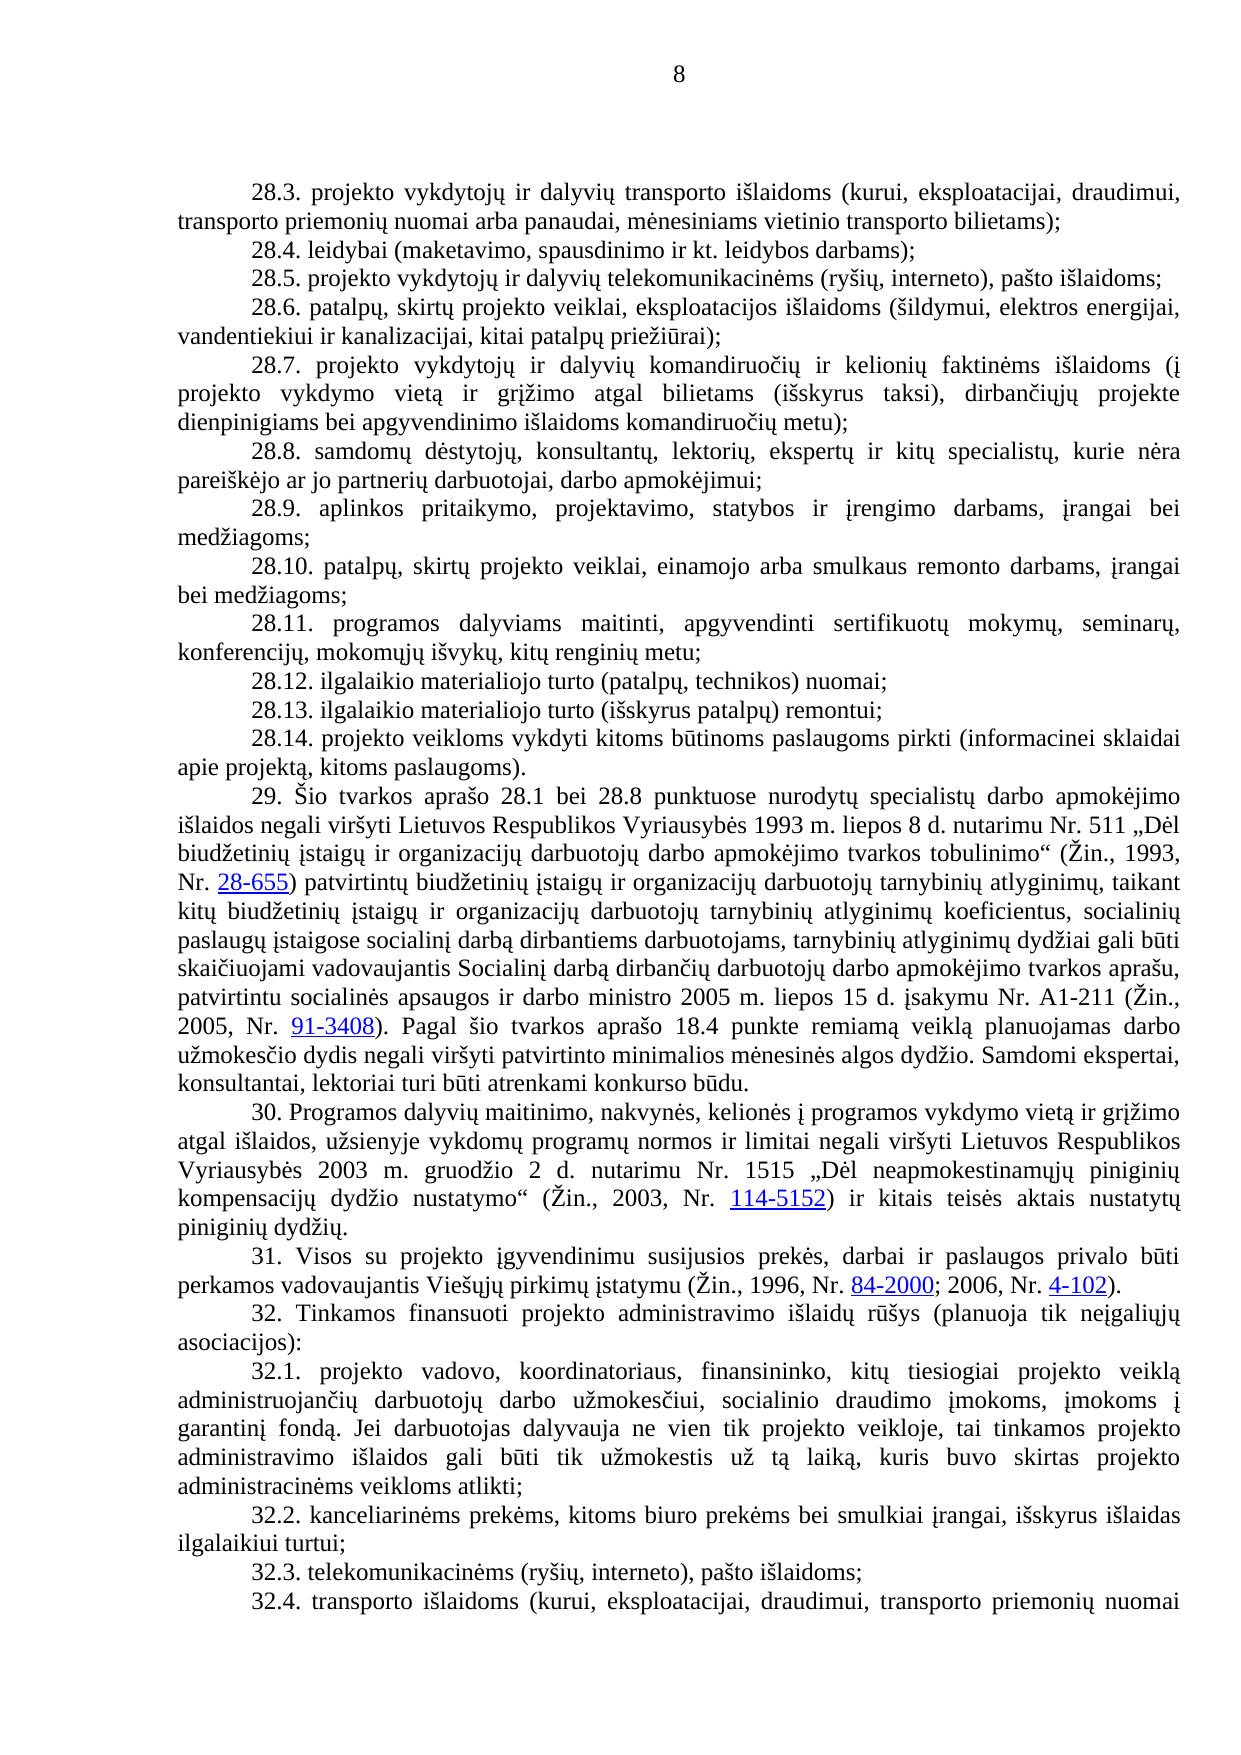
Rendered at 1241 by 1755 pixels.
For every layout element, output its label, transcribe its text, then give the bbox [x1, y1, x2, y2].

text 28.6. patalpų, skirtų projekto veiklai, eksploatacijos išlaidoms (šildymui, elektros energijai, vandentiekiui ir kanalizacijai, kitai patalpų priežiūrai); [177, 292, 1181, 350]
text 28.12. ilgalaikio materialiojo turto (patalpų, technikos) nuomai; [177, 666, 1181, 695]
text 30. Programos dalyvių maitinimo, nakvynės, kelionės į programos vykdymo vietą ir grįžimo atgal išlaidos, užsienyje vykdomų programų normos ir limitai negali viršyti Lietuvos Respublikos Vyriausybės 2003 m. gruodžio 2 d. nutarimu Nr. 1515 „Dėl neapmokestinamųjų piniginių kompensacijų dydžio nustatymo“ (Žin., 2003, Nr. 114-5152) ir kitais teisės aktais nustatytų piniginių dydžių. [177, 1097, 1181, 1241]
text 28.8. samdomų dėstytojų, konsultantų, lektorių, ekspertų ir kitų specialistų, kurie nėra pareiškėjo ar jo partnerių darbuotojai, darbo apmokėjimui; [177, 436, 1181, 493]
text 32.4. transporto išlaidoms (kurui, eksploatacijai, draudimui, transporto priemonių nuomai [177, 1586, 1181, 1615]
text 28.5. projekto vykdytojų ir dalyvių telekomunikacinėms (ryšių, interneto), pašto išlaidoms; [177, 263, 1181, 292]
text 28.4. leidybai (maketavimo, spausdinimo ir kt. leidybos darbams); [177, 235, 1181, 263]
text 32.1. projekto vadovo, koordinatoriaus, finansininko, kitų tiesiogiai projekto veiklą administruojančių darbuotojų darbo užmokesčiui, socialinio draudimo įmokoms, įmokoms į garantinį fondą. Jei darbuotojas dalyvauja ne vien tik projekto veikloje, tai tinkamos projekto administravimo išlaidos gali būti tik užmokestis už tą laiką, kuris buvo skirtas projekto administracinėms veikloms atlikti; [177, 1356, 1181, 1500]
text 28.3. projekto vykdytojų ir dalyvių transporto išlaidoms (kurui, eksploatacijai, draudimui, transporto priemonių nuomai arba panaudai, mėnesiniams vietinio transporto bilietams); [177, 177, 1181, 235]
text 32. Tinkamos finansuoti projekto administravimo išlaidų rūšys (planuoja tik neįgaliųjų asociacijos): [177, 1298, 1181, 1356]
text 31. Visos su projekto įgyvendinimu susijusios prekės, darbai ir paslaugos privalo būti perkamos vadovaujantis Viešųjų pirkimų įstatymu (Žin., 1996, Nr. 84-2000; 2006, Nr. 4-102). [177, 1241, 1181, 1298]
text 28.13. ilgalaikio materialiojo turto (išskyrus patalpų) remontui; [177, 695, 1181, 723]
text 28.7. projekto vykdytojų ir dalyvių komandiruočių ir kelionių faktinėms išlaidoms (į projekto vykdymo vietą ir grįžimo atgal bilietams (išskyrus taksi), dirbančiųjų projekte dienpinigiams bei apgyvendinimo išlaidoms komandiruočių metu); [177, 350, 1181, 436]
text 28.9. aplinkos pritaikymo, projektavimo, statybos ir įrengimo darbams, įrangai bei medžiagoms; [177, 493, 1181, 551]
text 28.14. projekto veikloms vykdyti kitoms būtinoms paslaugoms pirkti (informacinei sklaidai apie projektą, kitoms paslaugoms). [177, 723, 1181, 781]
text 28.10. patalpų, skirtų projekto veiklai, einamojo arba smulkaus remonto darbams, įrangai bei medžiagoms; [177, 551, 1181, 608]
text 29. Šio tvarkos aprašo 28.1 bei 28.8 punktuose nurodytų specialistų darbo apmokėjimo išlaidos negali viršyti Lietuvos Respublikos Vyriausybės 1993 m. liepos 8 d. nutarimu Nr. 511 „Dėl biudžetinių įstaigų ir organizacijų darbuotojų darbo apmokėjimo tvarkos tobulinimo“ (Žin., 1993, Nr. 28-655) patvirtintų biudžetinių įstaigų ir organizacijų darbuotojų tarnybinių atlyginimų, taikant kitų biudžetinių įstaigų ir organizacijų darbuotojų tarnybinių atlyginimų koeficientus, socialinių paslaugų įstaigose socialinį darbą dirbantiems darbuotojams, tarnybinių atlyginimų dydžiai gali būti skaičiuojami vadovaujantis Socialinį darbą dirbančių darbuotojų darbo apmokėjimo tvarkos aprašu, patvirtintu socialinės apsaugos ir darbo ministro 2005 m. liepos 15 d. įsakymu Nr. A1-211 (Žin., 2005, Nr. 91-3408). Pagal šio tvarkos aprašo 18.4 punkte remiamą veiklą planuojamas darbo užmokesčio dydis negali viršyti patvirtinto minimalios mėnesinės algos dydžio. Samdomi ekspertai, konsultantai, lektoriai turi būti atrenkami konkurso būdu. [177, 781, 1181, 1097]
text 28.11. programos dalyviams maitinti, apgyvendinti sertifikuotų mokymų, seminarų, konferencijų, mokomųjų išvykų, kitų renginių metu; [177, 608, 1181, 666]
text 32.3. telekomunikacinėms (ryšių, interneto), pašto išlaidoms; [177, 1557, 1181, 1586]
text 32.2. kanceliarinėms prekėms, kitoms biuro prekėms bei smulkiai įrangai, išskyrus išlaidas ilgalaikiui turtui; [177, 1500, 1181, 1557]
